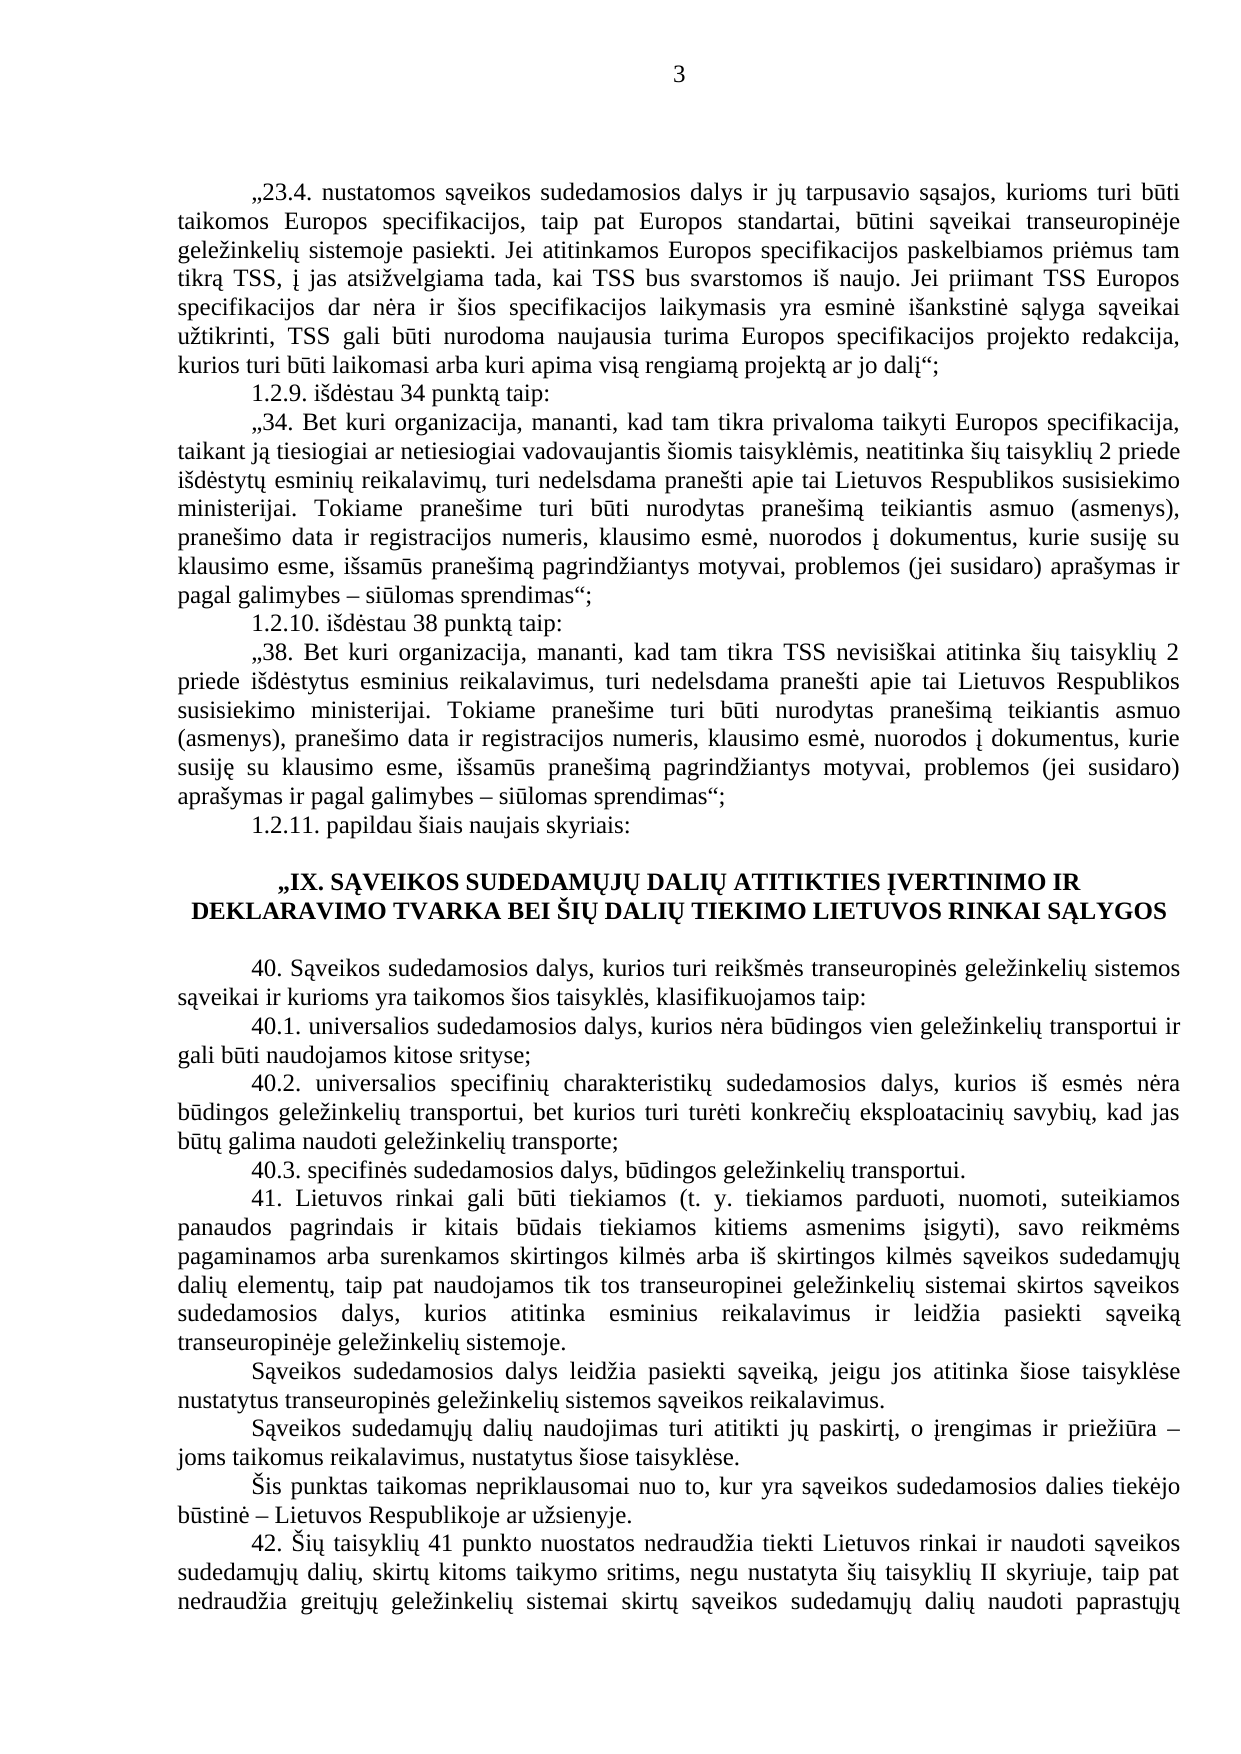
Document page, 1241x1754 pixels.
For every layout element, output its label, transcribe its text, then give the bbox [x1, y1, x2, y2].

text 40.3. specifinės sudedamosios dalys, būdingos geležinkelių transportui. [177, 1155, 1181, 1183]
text Sąveikos sudedamosios dalys leidžia pasiekti sąveiką, jeigu jos atitinka šiose taisyklėse nustatytus transeuropinės geležinkelių sistemos sąveikos reikalavimus. [177, 1356, 1181, 1413]
text 1.2.9. išdėstau 34 punktą taip: [177, 378, 1181, 407]
text 1.2.11. papildau šiais naujais skyriais: [177, 810, 1181, 838]
text „IX. Sąveikos sudedamųjų dalių atitikties įvertinimo ir deklaravimo tvarka bei šių dalių tiekimo lietuvos rinkai sąlygos [177, 867, 1181, 925]
text 40.2. universalios specifinių charakteristikų sudedamosios dalys, kurios iš esmės nėra būdingos geležinkelių transportui, bet kurios turi turėti konkrečių eksploatacinių savybių, kad jas būtų galima naudoti geležinkelių transporte; [177, 1068, 1181, 1155]
text 40. Sąveikos sudedamosios dalys, kurios turi reikšmės transeuropinės geležinkelių sistemos sąveikai ir kurioms yra taikomos šios taisyklės, klasifikuojamos taip: [177, 953, 1181, 1011]
text 42. Šių taisyklių 41 punkto nuostatos nedraudžia tiekti Lietuvos rinkai ir naudoti sąveikos sudedamųjų dalių, skirtų kitoms taikymo sritims, negu nustatyta šių taisyklių II skyriuje, taip pat nedraudžia greitųjų geležinkelių sistemai skirtų sąveikos sudedamųjų dalių naudoti paprastųjų [177, 1528, 1181, 1615]
text 40.1. universalios sudedamosios dalys, kurios nėra būdingos vien geležinkelių transportui ir gali būti naudojamos kitose srityse; [177, 1011, 1181, 1068]
text „23.4. nustatomos sąveikos sudedamosios dalys ir jų tarpusavio sąsajos, kurioms turi būti taikomos Europos specifikacijos, taip pat Europos standartai, būtini sąveikai transeuropinėje geležinkelių sistemoje pasiekti. Jei atitinkamos Europos specifikacijos paskelbiamos priėmus tam tikrą TSS, į jas atsižvelgiama tada, kai TSS bus svarstomos iš naujo. Jei priimant TSS Europos specifikacijos dar nėra ir šios specifikacijos laikymasis yra esminė išankstinė sąlyga sąveikai užtikrinti, TSS gali būti nurodoma naujausia turima Europos specifikacijos projekto redakcija, kurios turi būti laikomasi arba kuri apima visą rengiamą projektą ar jo dalį“; [177, 177, 1181, 378]
text 41. Lietuvos rinkai gali būti tiekiamos (t. y. tiekiamos parduoti, nuomoti, suteikiamos panaudos pagrindais ir kitais būdais tiekiamos kitiems asmenims įsigyti), savo reikmėms pagaminamos arba surenkamos skirtingos kilmės arba iš skirtingos kilmės sąveikos sudedamųjų dalių elementų, taip pat naudojamos tik tos transeuropinei geležinkelių sistemai skirtos sąveikos sudedamosios dalys, kurios atitinka esminius reikalavimus ir leidžia pasiekti sąveiką transeuropinėje geležinkelių sistemoje. [177, 1183, 1181, 1356]
text Sąveikos sudedamųjų dalių naudojimas turi atitikti jų paskirtį, o įrengimas ir priežiūra – joms taikomus reikalavimus, nustatytus šiose taisyklėse. [177, 1413, 1181, 1471]
text Šis punktas taikomas nepriklausomai nuo to, kur yra sąveikos sudedamosios dalies tiekėjo būstinė – Lietuvos Respublikoje ar užsienyje. [177, 1471, 1181, 1528]
text „38. Bet kuri organizacija, mananti, kad tam tikra TSS nevisiškai atitinka šių taisyklių 2 priede išdėstytus esminius reikalavimus, turi nedelsdama pranešti apie tai Lietuvos Respublikos susisiekimo ministerijai. Tokiame pranešime turi būti nurodytas pranešimą teikiantis asmuo (asmenys), pranešimo data ir registracijos numeris, klausimo esmė, nuorodos į dokumentus, kurie susiję su klausimo esme, išsamūs pranešimą pagrindžiantys motyvai, problemos (jei susidaro) aprašymas ir pagal galimybes – siūlomas sprendimas“; [177, 637, 1181, 810]
text 1.2.10. išdėstau 38 punktą taip: [177, 608, 1181, 637]
text „34. Bet kuri organizacija, mananti, kad tam tikra privaloma taikyti Europos specifikacija, taikant ją tiesiogiai ar netiesiogiai vadovaujantis šiomis taisyklėmis, neatitinka šių taisyklių 2 priede išdėstytų esminių reikalavimų, turi nedelsdama pranešti apie tai Lietuvos Respublikos susisiekimo ministerijai. Tokiame pranešime turi būti nurodytas pranešimą teikiantis asmuo (asmenys), pranešimo data ir registracijos numeris, klausimo esmė, nuorodos į dokumentus, kurie susiję su klausimo esme, išsamūs pranešimą pagrindžiantys motyvai, problemos (jei susidaro) aprašymas ir pagal galimybes – siūlomas sprendimas“; [177, 407, 1181, 608]
